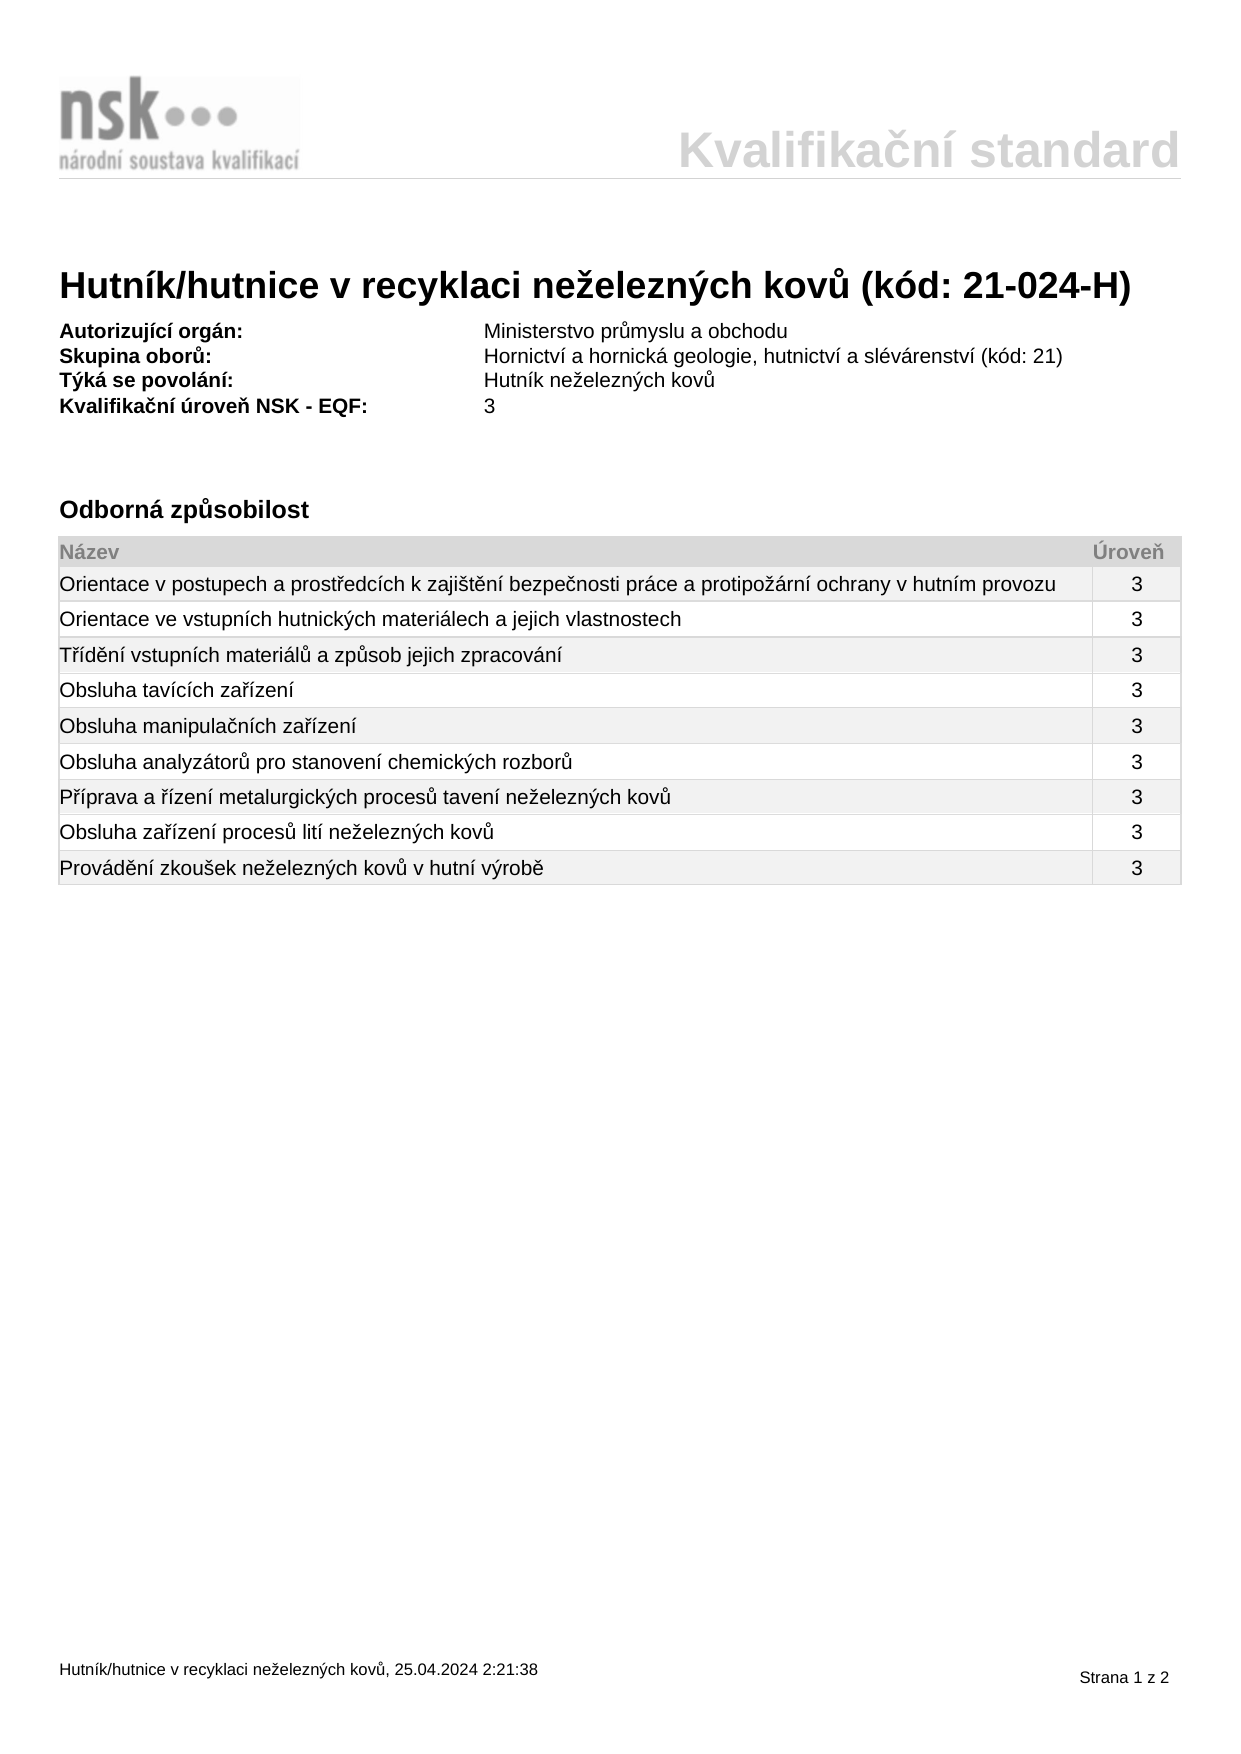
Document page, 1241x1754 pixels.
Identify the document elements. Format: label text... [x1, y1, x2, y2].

table_cell [1093, 524, 1169, 536]
table_cell [1169, 1423, 1181, 1659]
table_cell [59, 1423, 483, 1659]
table_cell [59, 524, 483, 536]
table_cell 3 [1093, 780, 1180, 813]
table_cell [59, 172, 483, 178]
table_cell Skupina oborů: [59, 344, 483, 368]
table_cell [620, 196, 626, 224]
table_cell [59, 885, 483, 1184]
table_cell 3 [1093, 815, 1180, 849]
table_cell [862, 418, 1093, 489]
table_cell [59, 196, 483, 224]
table_cell Ministerstvo průmyslu a obchodu [484, 319, 1181, 344]
table_cell [1169, 196, 1181, 224]
table_cell [1093, 196, 1169, 224]
table_cell [484, 172, 620, 178]
table_cell [484, 885, 620, 1184]
table_cell 3 [1093, 744, 1180, 779]
table_cell [862, 196, 1093, 224]
table_cell Hornictví a hornická geologie, hutnictví a slévárenství (kód: 21) [484, 344, 1181, 368]
table_cell Orientace v postupech a prostředcích k zajištění bezpečnosti práce a protipožární ochrany v hutním provozu [60, 567, 1092, 600]
table_cell 3 [1093, 674, 1180, 707]
table_cell 3 [1093, 708, 1180, 743]
table_cell [626, 196, 862, 224]
table_cell [626, 1423, 862, 1659]
table_cell [620, 307, 626, 319]
table_cell 3 [1093, 602, 1180, 636]
table_cell Obsluha analyzátorů pro stanovení chemických rozborů [60, 744, 1092, 779]
table_cell [1093, 1184, 1169, 1422]
table_cell Hutník neželezných kovů [484, 368, 1181, 393]
table_header [621, 59, 626, 172]
table_cell [862, 307, 1093, 319]
table_cell Příprava a řízení metalurgických procesů tavení neželezných kovů [60, 780, 1092, 813]
table_cell [626, 885, 862, 1184]
table_cell Obsluha tavících zařízení [60, 674, 1092, 707]
table_cell [1169, 418, 1181, 489]
table_cell Třídění vstupních materiálů a způsob jejich zpracování [60, 638, 1092, 672]
table_cell 3 [484, 394, 1181, 417]
table_cell [626, 418, 862, 489]
table_cell Týká se povolání: [59, 368, 483, 392]
table_cell [1093, 1423, 1169, 1659]
table_cell [1169, 524, 1181, 536]
table_cell [620, 1184, 626, 1422]
table_cell [484, 418, 620, 489]
table_cell [484, 196, 620, 224]
table_cell [484, 1423, 620, 1659]
table_cell Úroveň [1093, 537, 1180, 566]
table_cell [1169, 1660, 1181, 1696]
table_cell [626, 524, 862, 536]
table_cell [620, 885, 626, 1184]
table_cell [862, 1184, 1093, 1422]
table_cell [59, 179, 1181, 196]
table_cell Název [60, 537, 1092, 566]
table_cell Odborná způsobilost [59, 489, 1181, 524]
table_cell [1093, 307, 1169, 319]
table_cell [620, 418, 626, 489]
table_cell [862, 1423, 1093, 1659]
table_cell Hutník/hutnice v recyklaci neželezných kovů, 25.04.2024 2:21:38 [59, 1660, 862, 1696]
table_cell [620, 524, 626, 536]
table_cell [862, 885, 1093, 1184]
table_cell Autorizující orgán: [59, 319, 483, 343]
table_cell Kvalifikační úroveň NSK - EQF: [59, 394, 483, 417]
table_cell [59, 307, 483, 319]
table_cell [484, 307, 620, 319]
table_cell Hutník/hutnice v recyklaci neželezných kovů (kód: 21-024-H) [59, 224, 1181, 307]
table_cell [1169, 307, 1181, 319]
table_cell Obsluha manipulačních zařízení [60, 708, 1092, 743]
table_cell Obsluha zařízení procesů lití neželezných kovů [60, 815, 1092, 849]
picture [58, 59, 621, 172]
table_header Kvalifikační standard [626, 59, 1181, 178]
table_cell [1169, 1184, 1181, 1422]
table_cell [1169, 885, 1181, 1184]
table_cell 3 [1093, 638, 1180, 672]
table_cell [59, 418, 483, 489]
table_cell [862, 524, 1093, 536]
table_cell Provádění zkoušek neželezných kovů v hutní výrobě [60, 851, 1092, 884]
table_cell [1093, 885, 1169, 1184]
table_cell [620, 1423, 626, 1659]
table_cell Orientace ve vstupních hutnických materiálech a jejich vlastnostech [60, 602, 1092, 636]
table_cell [484, 524, 620, 536]
table_cell [626, 307, 862, 319]
table_cell [484, 1184, 620, 1422]
table_cell 3 [1093, 567, 1180, 600]
table_cell [59, 1184, 483, 1422]
table_cell 3 [1093, 851, 1180, 884]
table_cell [1093, 418, 1169, 489]
table_cell Strana 1 z 2 [862, 1660, 1169, 1696]
table_cell [626, 1184, 862, 1422]
